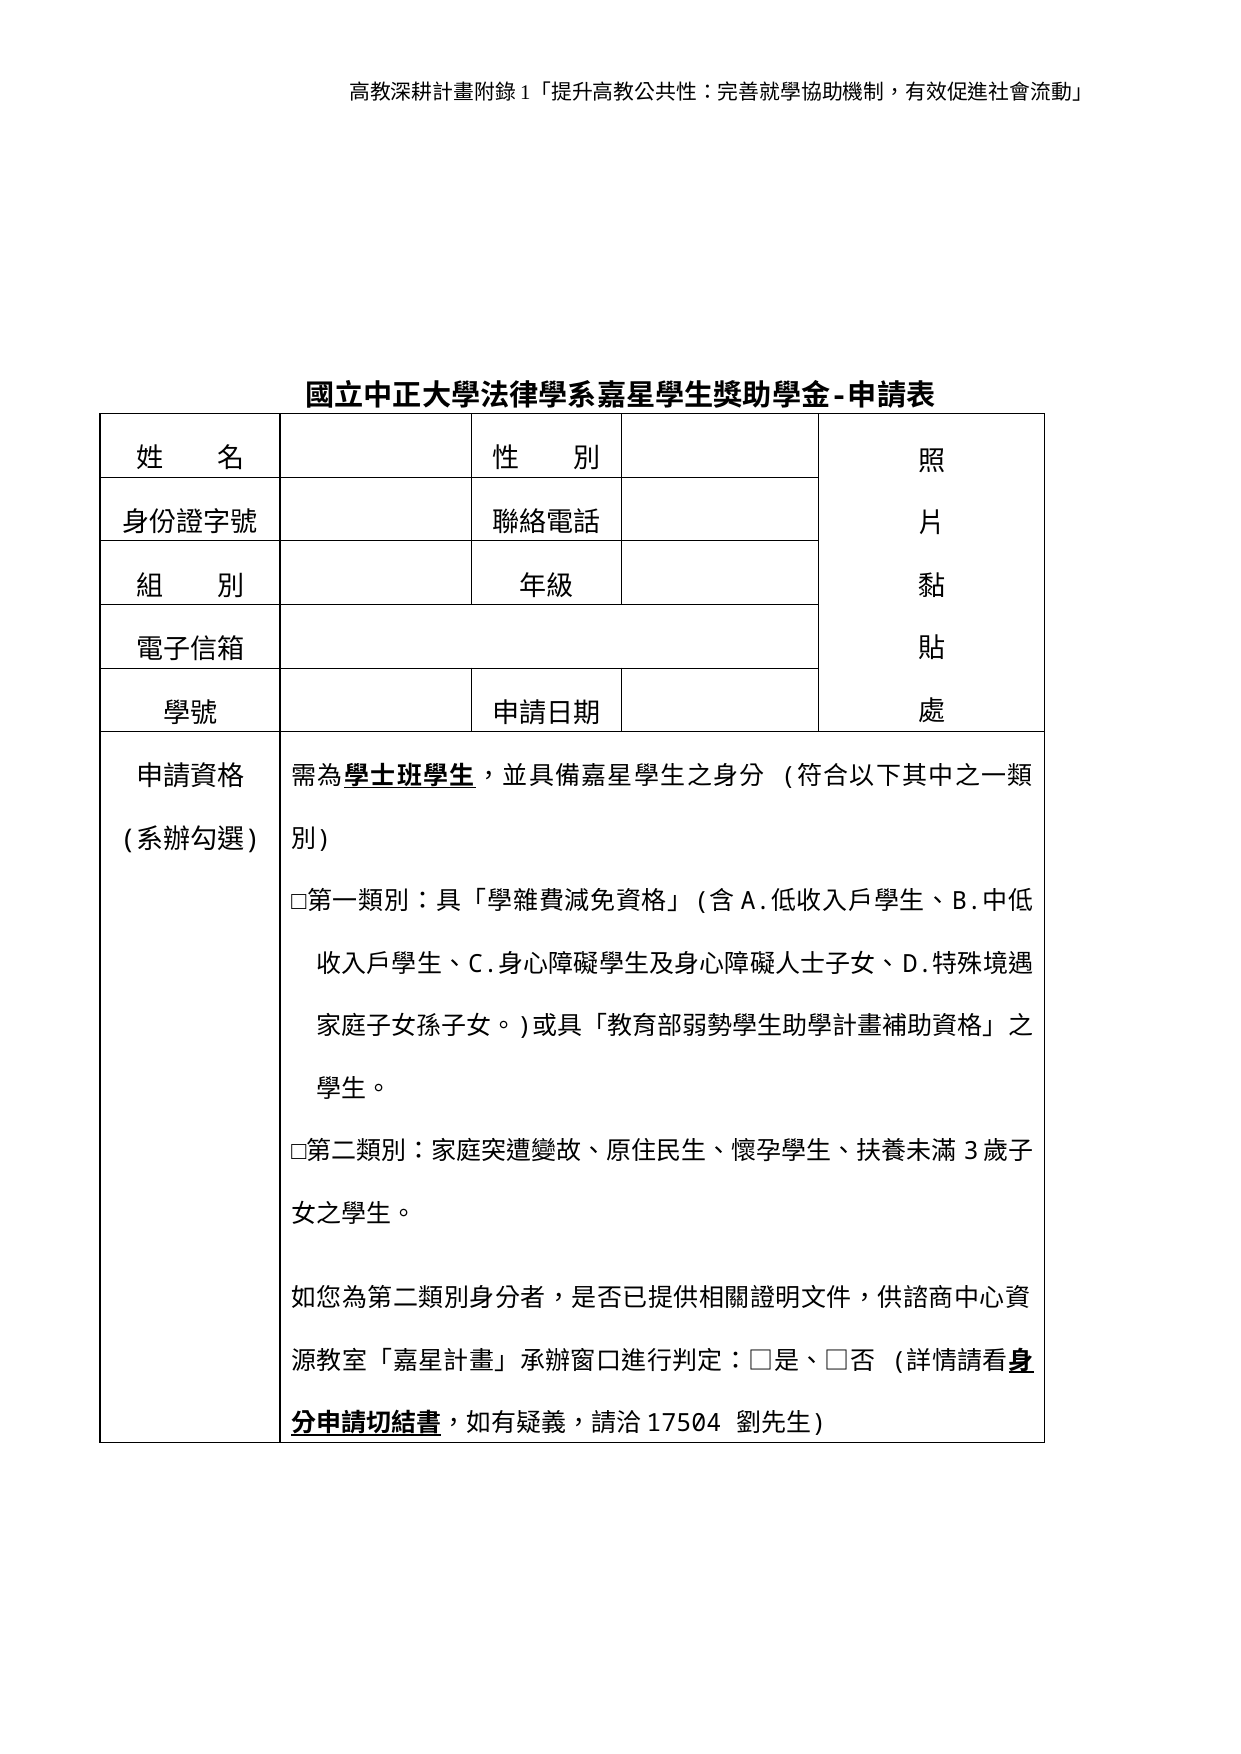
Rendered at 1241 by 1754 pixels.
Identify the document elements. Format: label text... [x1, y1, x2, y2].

table_cell 身份證字號 [101, 478, 279, 540]
table_header [281, 414, 471, 477]
table_header 性 別 [472, 414, 621, 477]
table_cell 年級 [472, 541, 621, 588]
table_cell 申請資格 (系辦勾選) [101, 732, 279, 1442]
table_cell 電子信箱 [101, 605, 148, 667]
table_cell 組 別 [101, 541, 279, 604]
table_cell 需為學士班學生，並具備嘉星學生之身分 (符合以下其中之一類別) □第一類別：具「學雜費減免資格」(含A.低收入戶學生、B.中低收入戶學生、C.身心障礙學生及身心障礙人士子女、D.特殊境遇家庭子女孫子女。)或具「教育部弱勢學生助學計畫補助資格」之學生。 □第二類別：家庭突遭變故、原住民生、懷孕學生、扶養未滿3歲子女之學生。 如您為第二類別身分者，是否已提供相關證明文件，供諮商中心資源教室「嘉星計畫」承辦窗口進行判定：□是、□否 (詳情請看身分申請切結書，如有疑義，請洽17504 劉先生) [281, 1239, 1044, 1442]
table_header 姓 名 [101, 414, 279, 477]
table_cell 學號 [101, 669, 148, 731]
table_header [622, 414, 818, 477]
table_header 照 片 黏 貼 處 [819, 414, 1044, 588]
table_cell [622, 541, 818, 588]
text 國立中正大學法律學系嘉星學生獎助學金-申請表 [148, 351, 1092, 413]
table_cell [622, 478, 818, 540]
table_cell [281, 478, 471, 540]
table_cell 聯絡電話 [472, 478, 621, 540]
table_cell [281, 541, 471, 588]
